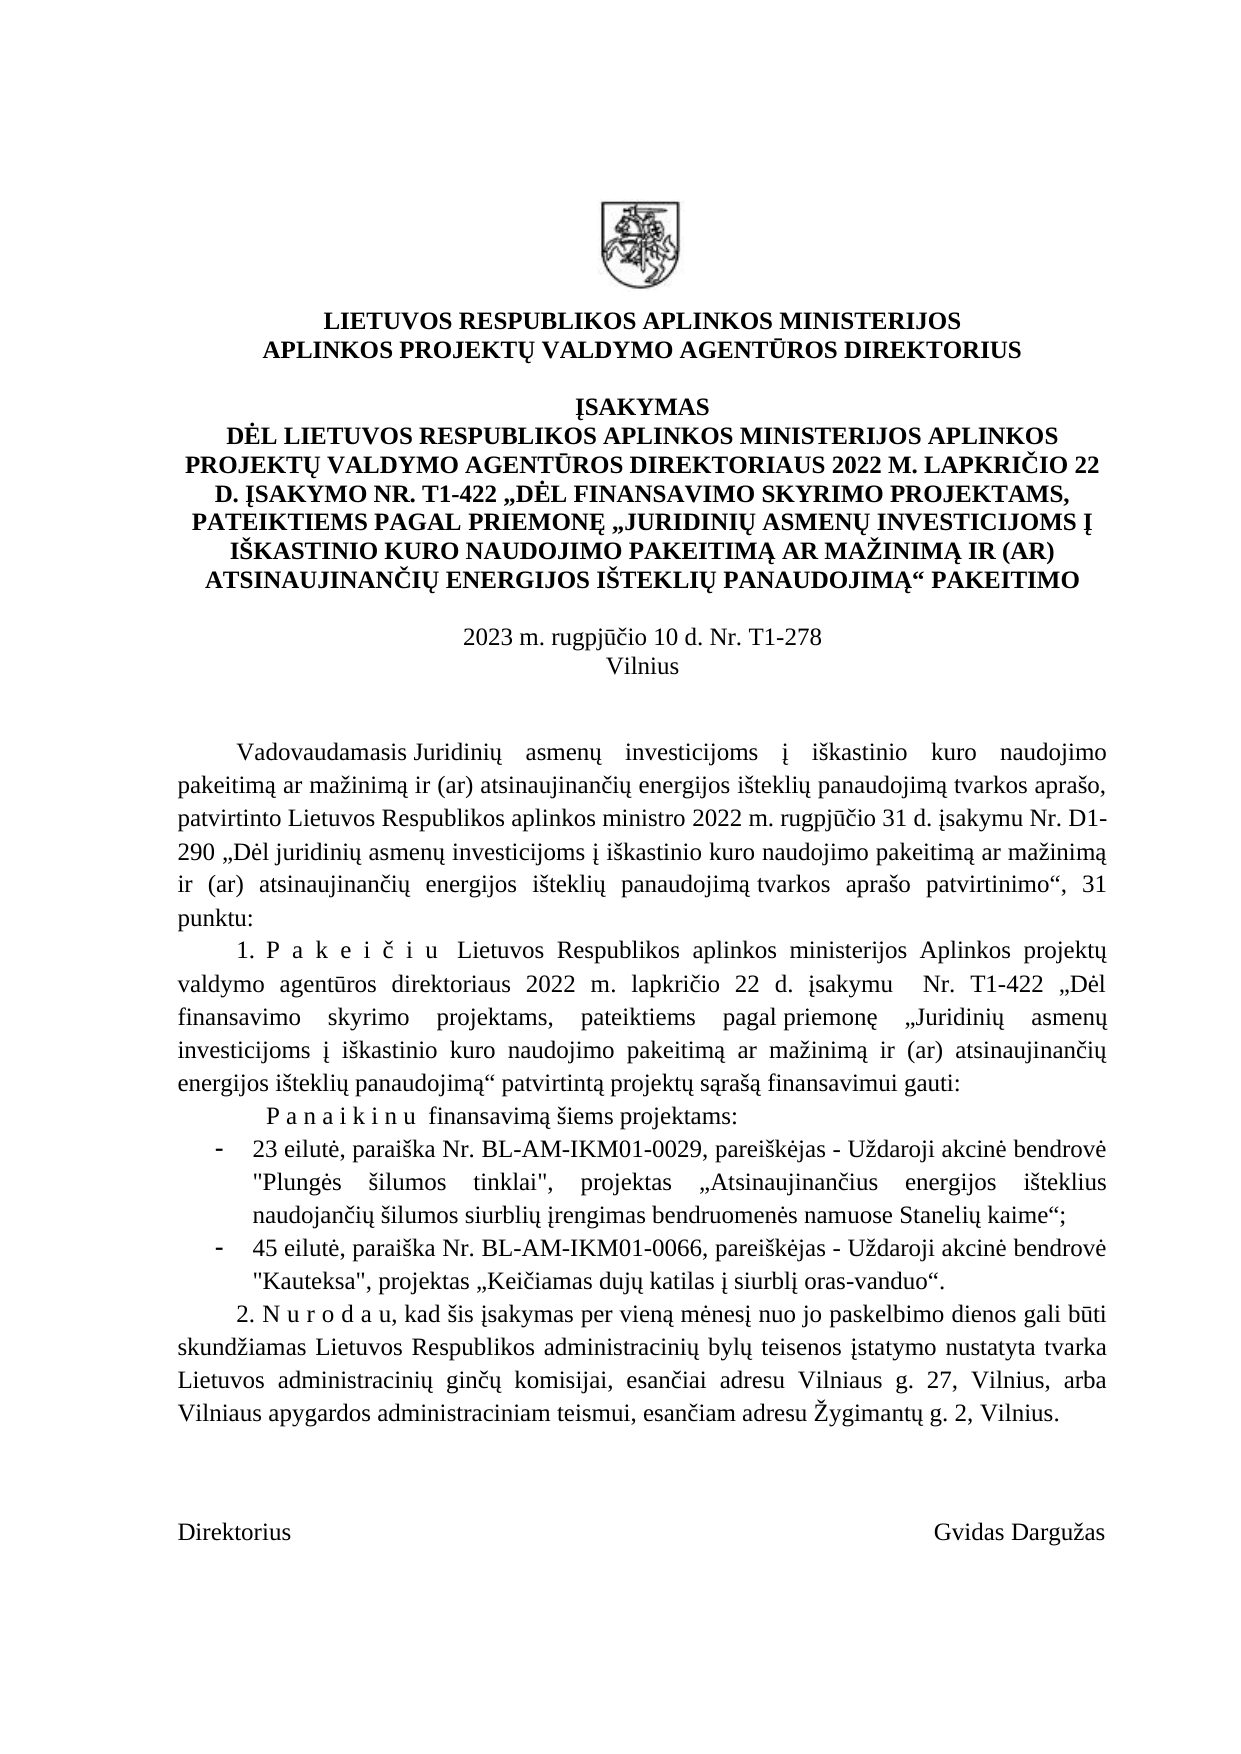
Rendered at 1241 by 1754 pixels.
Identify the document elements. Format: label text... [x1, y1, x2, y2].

text DĖL LIETUVOS RESPUBLIKOS APLINKOS MINISTERIJOS APLINKOS PROJEKTŲ VALDYMO AGENTŪROS DIREKTORIAUS 2022 M. LAPKRIČIO 22 D. ĮSAKYMO Nr. T1-422 „DĖL FINANSAVIMO SKYRIMO PROJEKTAMS, PATEIKTIEMS PAGAL PRIEMONĘ „JURIDINIŲ ASMENŲ INVESTICIJOMS Į IŠKASTINIO KURO NAUDOJIMO PAKEITIMĄ AR MAŽINIMĄ IR (AR) ATSINAUJINANČIŲ ENERGIJOS IŠTEKLIŲ PANAUDOJIMĄ“ PAKEITIMO [177, 421, 1107, 594]
text 2023 m. rugpjūčio 10 d. Nr. T1-278 [177, 622, 1107, 651]
text  23 eilutė, paraiška Nr. BL-AM-IKM01-0029, pareiškėjas - Uždaroji akcinė bendrovė "Plungės šilumos tinklai", projektas „Atsinaujinančius energijos išteklius naudojančių šilumos siurblių įrengimas bendruomenės namuose Stanelių kaime“; [215, 1134, 1107, 1228]
text Vadovaudamasis Juridinių asmenų investicijoms į iškastinio kuro naudojimo pakeitimą ar mažinimą ir (ar) atsinaujinančių energijos išteklių panaudojimą tvarkos aprašo, patvirtinto Lietuvos Respublikos aplinkos ministro 2022 m. rugpjūčio 31 d. įsakymu Nr. D1-290 „Dėl juridinių asmenų investicijoms į iškastinio kuro naudojimo pakeitimą ar mažinimą ir (ar) atsinaujinančių energijos išteklių panaudojimą tvarkos aprašo patvirtinimo“, 31 punktu: [177, 737, 1107, 931]
text Įsakymas [177, 392, 1107, 421]
text Direktorius Gvidas Dargužas [177, 1517, 1107, 1546]
text P a n a i k i n u finansavimą šiems projektams: [177, 1101, 1107, 1129]
text LIETUVOS RESPUBLIKOS APLINKOS MINISTERIJOS [177, 306, 1107, 335]
text  45 eilutė, paraiška Nr. BL-AM-IKM01-0066, pareiškėjas - Uždaroji akcinė bendrovė "Kauteksa", projektas „Keičiamas dujų katilas į siurblį oras-vanduo“. [215, 1233, 1107, 1294]
text Vilnius [177, 651, 1107, 680]
text 2. N u r o d a u, kad šis įsakymas per vieną mėnesį nuo jo paskelbimo dienos gali būti skundžiamas Lietuvos Respublikos administracinių bylų teisenos įstatymo nustatyta tvarka Lietuvos administracinių ginčų komisijai, esančiai adresu Vilniaus g. 27, Vilnius, arba Vilniaus apygardos administraciniam teismui, esančiam adresu Žygimantų g. 2, Vilnius. [177, 1299, 1107, 1427]
text 1. P a k e i č i u Lietuvos Respublikos aplinkos ministerijos Aplinkos projektų valdymo agentūros direktoriaus 2022 m. lapkričio 22 d. įsakymu Nr. T1-422 „Dėl finansavimo skyrimo projektams, pateiktiems pagal priemonę „Juridinių asmenų investicijoms į iškastinio kuro naudojimo pakeitimą ar mažinimą ir (ar) atsinaujinančių energijos išteklių panaudojimą“ patvirtintą projektų sąrašą finansavimui gauti: [177, 936, 1107, 1096]
text APLINKOS PROJEKTŲ VALDYMO AGENTŪROS DIREKTORIUS [177, 335, 1107, 364]
